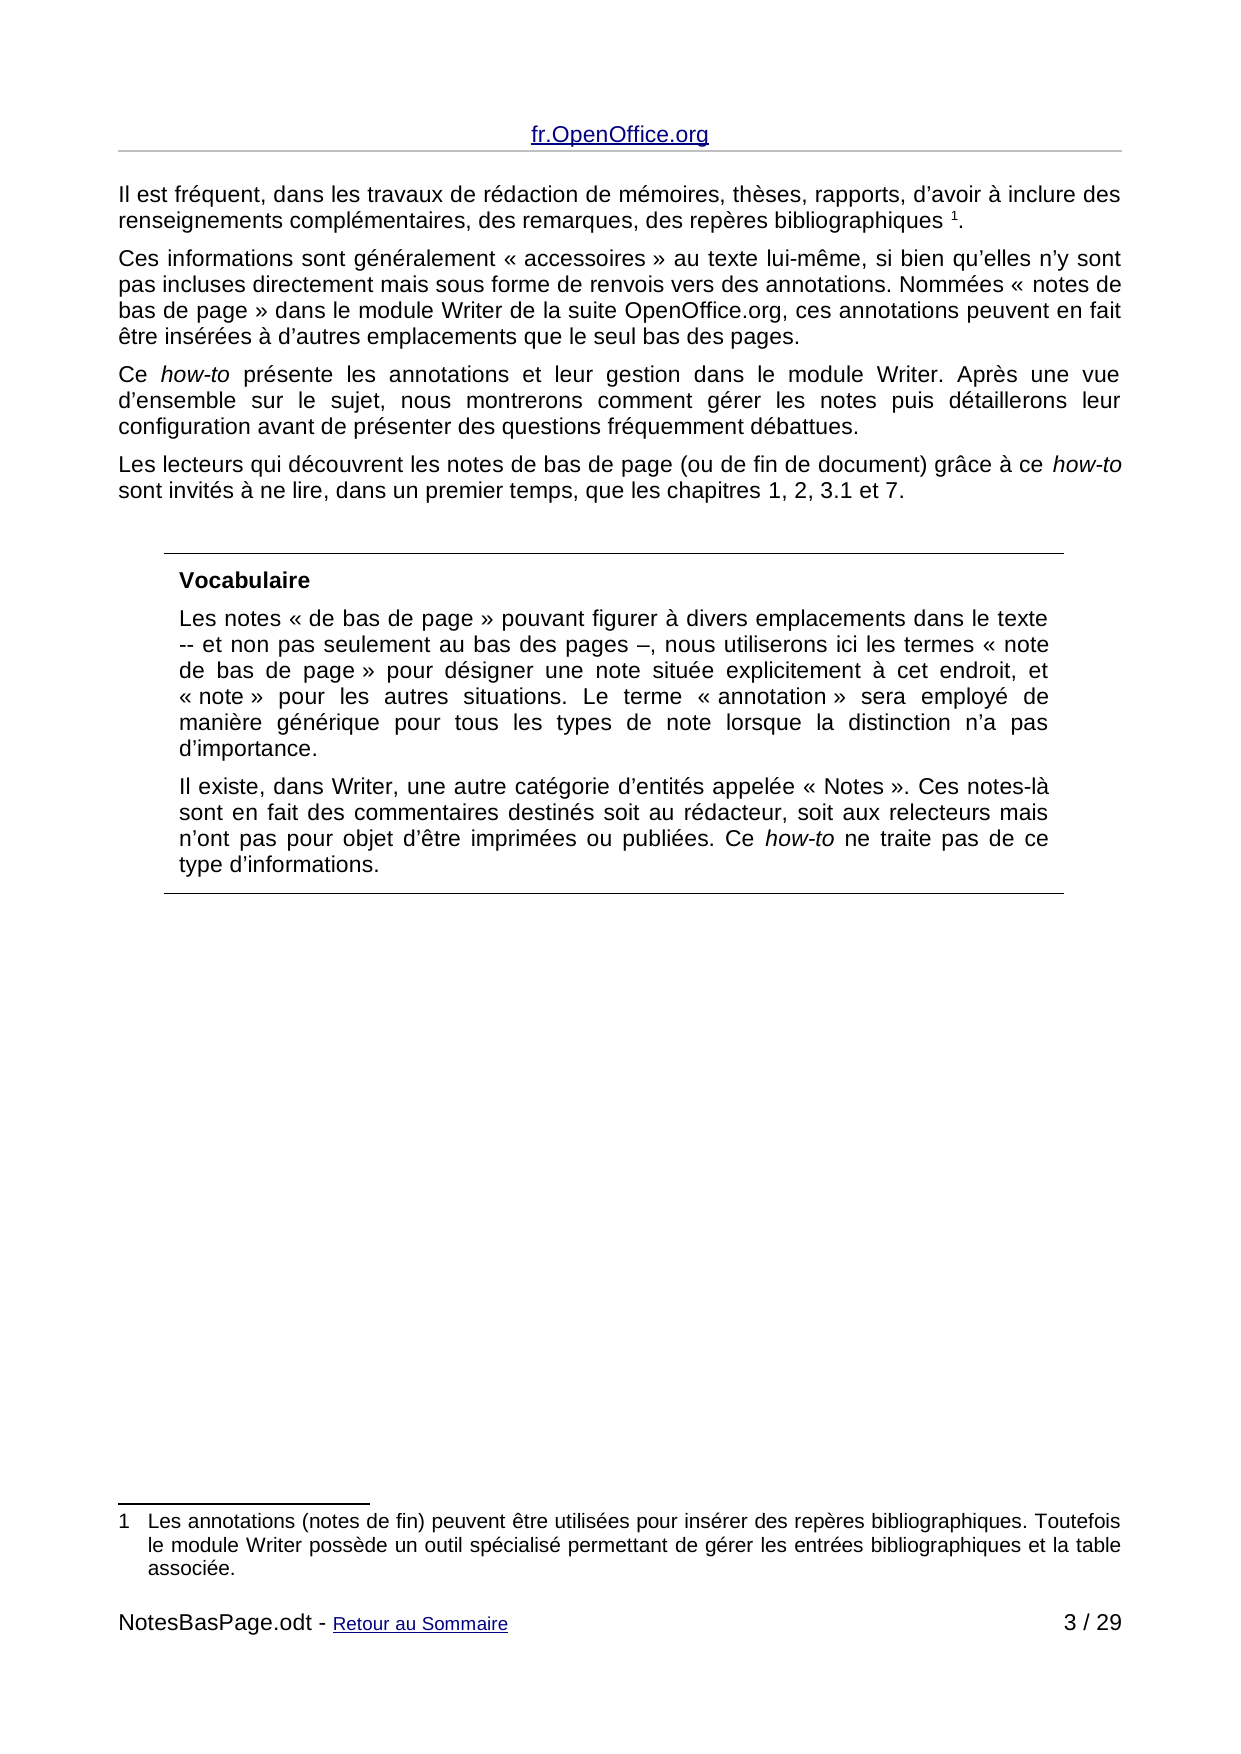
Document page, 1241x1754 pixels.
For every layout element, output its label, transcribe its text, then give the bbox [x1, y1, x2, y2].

text Les lecteurs qui découvrent les notes de bas de page (ou de fin de document) grâce à ce how-to sont invités à ne lire, dans un premier temps, que les chapitres 1, 2, 3.1 et 7. [118, 451, 1122, 503]
text Vocabulaire [164, 554, 1064, 591]
text Les annotations (notes de fin) peuvent être utilisées pour insérer des repères bibliographiques. Toutefois le module Writer possède un outil spécialisé permettant de gérer les entrées bibliographiques et la table associée. [118, 1510, 1122, 1580]
text Il est fréquent, dans les travaux de rédaction de mémoires, thèses, rapports, d’avoir à inclure des renseignements complémentaires, des remarques, des repères bibliographiques . [118, 182, 1122, 234]
text Ce how-to présente les annotations et leur gestion dans le module Writer. Après une vue d’ensemble sur le sujet, nous montrerons comment gérer les notes puis détaillerons leur configuration avant de présenter des questions fréquemment débattues. [118, 361, 1122, 439]
text Les notes « de bas de page » pouvant figurer à divers emplacements dans le texte -- et non pas seulement au bas des pages –, nous utiliserons ici les termes « note de bas de page » pour désigner une note située explicitement à cet endroit, et « note » pour les autres situations. Le terme « annotation » sera employé de manière générique pour tous les types de note lorsque la distinction n’a pas d’importance. [164, 591, 1064, 759]
text Ces informations sont généralement « accessoires » au texte lui-même, si bien qu’elles n’y sont pas incluses directement mais sous forme de renvois vers des annotations. Nommées « notes de bas de page » dans le module Writer de la suite OpenOffice.org, ces annotations peuvent en fait être insérées à d’autres emplacements que le seul bas des pages. [118, 245, 1122, 349]
text Il existe, dans Writer, une autre catégorie d’entités appelée « Notes ». Ces notes-là sont en fait des commentaires destinés soit au rédacteur, soit aux relecteurs mais n’ont pas pour objet d’être imprimées ou publiées. Ce how-to ne traite pas de ce type d’informations. [164, 759, 1064, 893]
